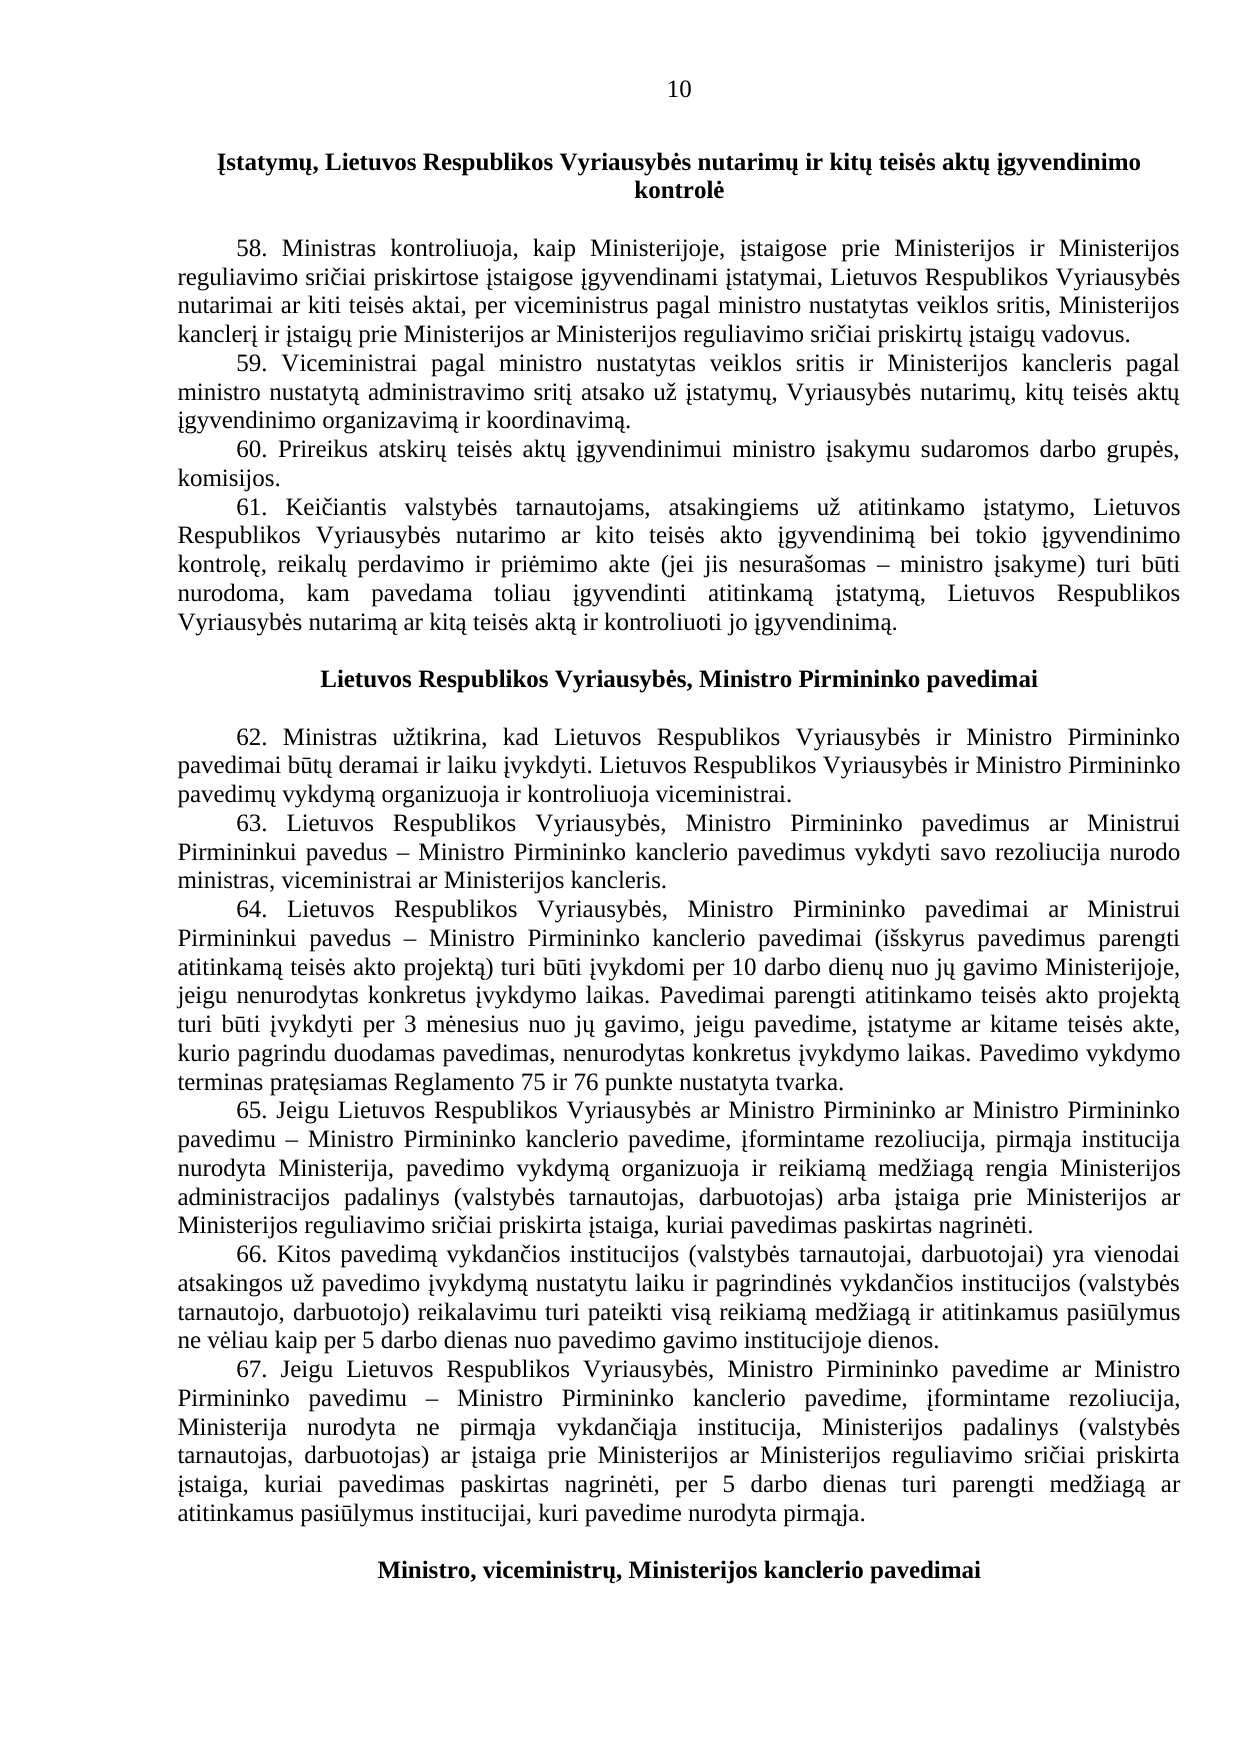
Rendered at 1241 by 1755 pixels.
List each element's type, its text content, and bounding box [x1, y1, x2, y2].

text Įstatymų, Lietuvos Respublikos Vyriausybės nutarimų ir kitų teisės aktų įgyvendinimo kontrolė [177, 147, 1181, 204]
text Lietuvos Respublikos Vyriausybės, Ministro Pirmininko pavedimai [177, 664, 1181, 693]
text 64. Lietuvos Respublikos Vyriausybės, Ministro Pirmininko pavedimai ar Ministrui Pirmininkui pavedus – Ministro Pirmininko kanclerio pavedimai (išskyrus pavedimus parengti atitinkamą teisės akto projektą) turi būti įvykdomi per 10 darbo dienų nuo jų gavimo Ministerijoje, jeigu nenurodytas konkretus įvykdymo laikas. Pavedimai parengti atitinkamo teisės akto projektą turi būti įvykdyti per 3 mėnesius nuo jų gavimo, jeigu pavedime, įstatyme ar kitame teisės akte, kurio pagrindu duodamas pavedimas, nenurodytas konkretus įvykdymo laikas. Pavedimo vykdymo terminas pratęsiamas Reglamento 75 ir 76 punkte nustatyta tvarka. [177, 894, 1181, 1096]
text 62. Ministras užtikrina, kad Lietuvos Respublikos Vyriausybės ir Ministro Pirmininko pavedimai būtų deramai ir laiku įvykdyti. Lietuvos Respublikos Vyriausybės ir Ministro Pirmininko pavedimų vykdymą organizuoja ir kontroliuoja viceministrai. [177, 722, 1181, 808]
text 63. Lietuvos Respublikos Vyriausybės, Ministro Pirmininko pavedimus ar Ministrui Pirmininkui pavedus – Ministro Pirmininko kanclerio pavedimus vykdyti savo rezoliucija nurodo ministras, viceministrai ar Ministerijos kancleris. [177, 808, 1181, 894]
text 67. Jeigu Lietuvos Respublikos Vyriausybės, Ministro Pirmininko pavedime ar Ministro Pirmininko pavedimu – Ministro Pirmininko kanclerio pavedime, įformintame rezoliucija, Ministerija nurodyta ne pirmąja vykdančiąja institucija, Ministerijos padalinys (valstybės tarnautojas, darbuotojas) ar įstaiga prie Ministerijos ar Ministerijos reguliavimo sričiai priskirta įstaiga, kuriai pavedimas paskirtas nagrinėti, per 5 darbo dienas turi parengti medžiagą ar atitinkamus pasiūlymus institucijai, kuri pavedime nurodyta pirmąja. [177, 1354, 1181, 1527]
text 59. Viceministrai pagal ministro nustatytas veiklos sritis ir Ministerijos kancleris pagal ministro nustatytą administravimo sritį atsako už įstatymų, Vyriausybės nutarimų, kitų teisės aktų įgyvendinimo organizavimą ir koordinavimą. [177, 348, 1181, 434]
text 58. Ministras kontroliuoja, kaip Ministerijoje, įstaigose prie Ministerijos ir Ministerijos reguliavimo sričiai priskirtose įstaigose įgyvendinami įstatymai, Lietuvos Respublikos Vyriausybės nutarimai ar kiti teisės aktai, per viceministrus pagal ministro nustatytas veiklos sritis, Ministerijos kanclerį ir įstaigų prie Ministerijos ar Ministerijos reguliavimo sričiai priskirtų įstaigų vadovus. [177, 233, 1181, 348]
text 65. Jeigu Lietuvos Respublikos Vyriausybės ar Ministro Pirmininko ar Ministro Pirmininko pavedimu – Ministro Pirmininko kanclerio pavedime, įformintame rezoliucija, pirmąja institucija nurodyta Ministerija, pavedimo vykdymą organizuoja ir reikiamą medžiagą rengia Ministerijos administracijos padalinys (valstybės tarnautojas, darbuotojas) arba įstaiga prie Ministerijos ar Ministerijos reguliavimo sričiai priskirta įstaiga, kuriai pavedimas paskirtas nagrinėti. [177, 1096, 1181, 1239]
text 66. Kitos pavedimą vykdančios institucijos (valstybės tarnautojai, darbuotojai) yra vienodai atsakingos už pavedimo įvykdymą nustatytu laiku ir pagrindinės vykdančios institucijos (valstybės tarnautojo, darbuotojo) reikalavimu turi pateikti visą reikiamą medžiagą ir atitinkamus pasiūlymus ne vėliau kaip per 5 darbo dienas nuo pavedimo gavimo institucijoje dienos. [177, 1239, 1181, 1354]
text Ministro, viceministrų, Ministerijos kanclerio pavedimai [177, 1556, 1181, 1584]
text 61. Keičiantis valstybės tarnautojams, atsakingiems už atitinkamo įstatymo, Lietuvos Respublikos Vyriausybės nutarimo ar kito teisės akto įgyvendinimą bei tokio įgyvendinimo kontrolę, reikalų perdavimo ir priėmimo akte (jei jis nesurašomas – ministro įsakyme) turi būti nurodoma, kam pavedama toliau įgyvendinti atitinkamą įstatymą, Lietuvos Respublikos Vyriausybės nutarimą ar kitą teisės aktą ir kontroliuoti jo įgyvendinimą. [177, 492, 1181, 636]
text 60. Prireikus atskirų teisės aktų įgyvendinimui ministro įsakymu sudaromos darbo grupės, komisijos. [177, 434, 1181, 492]
